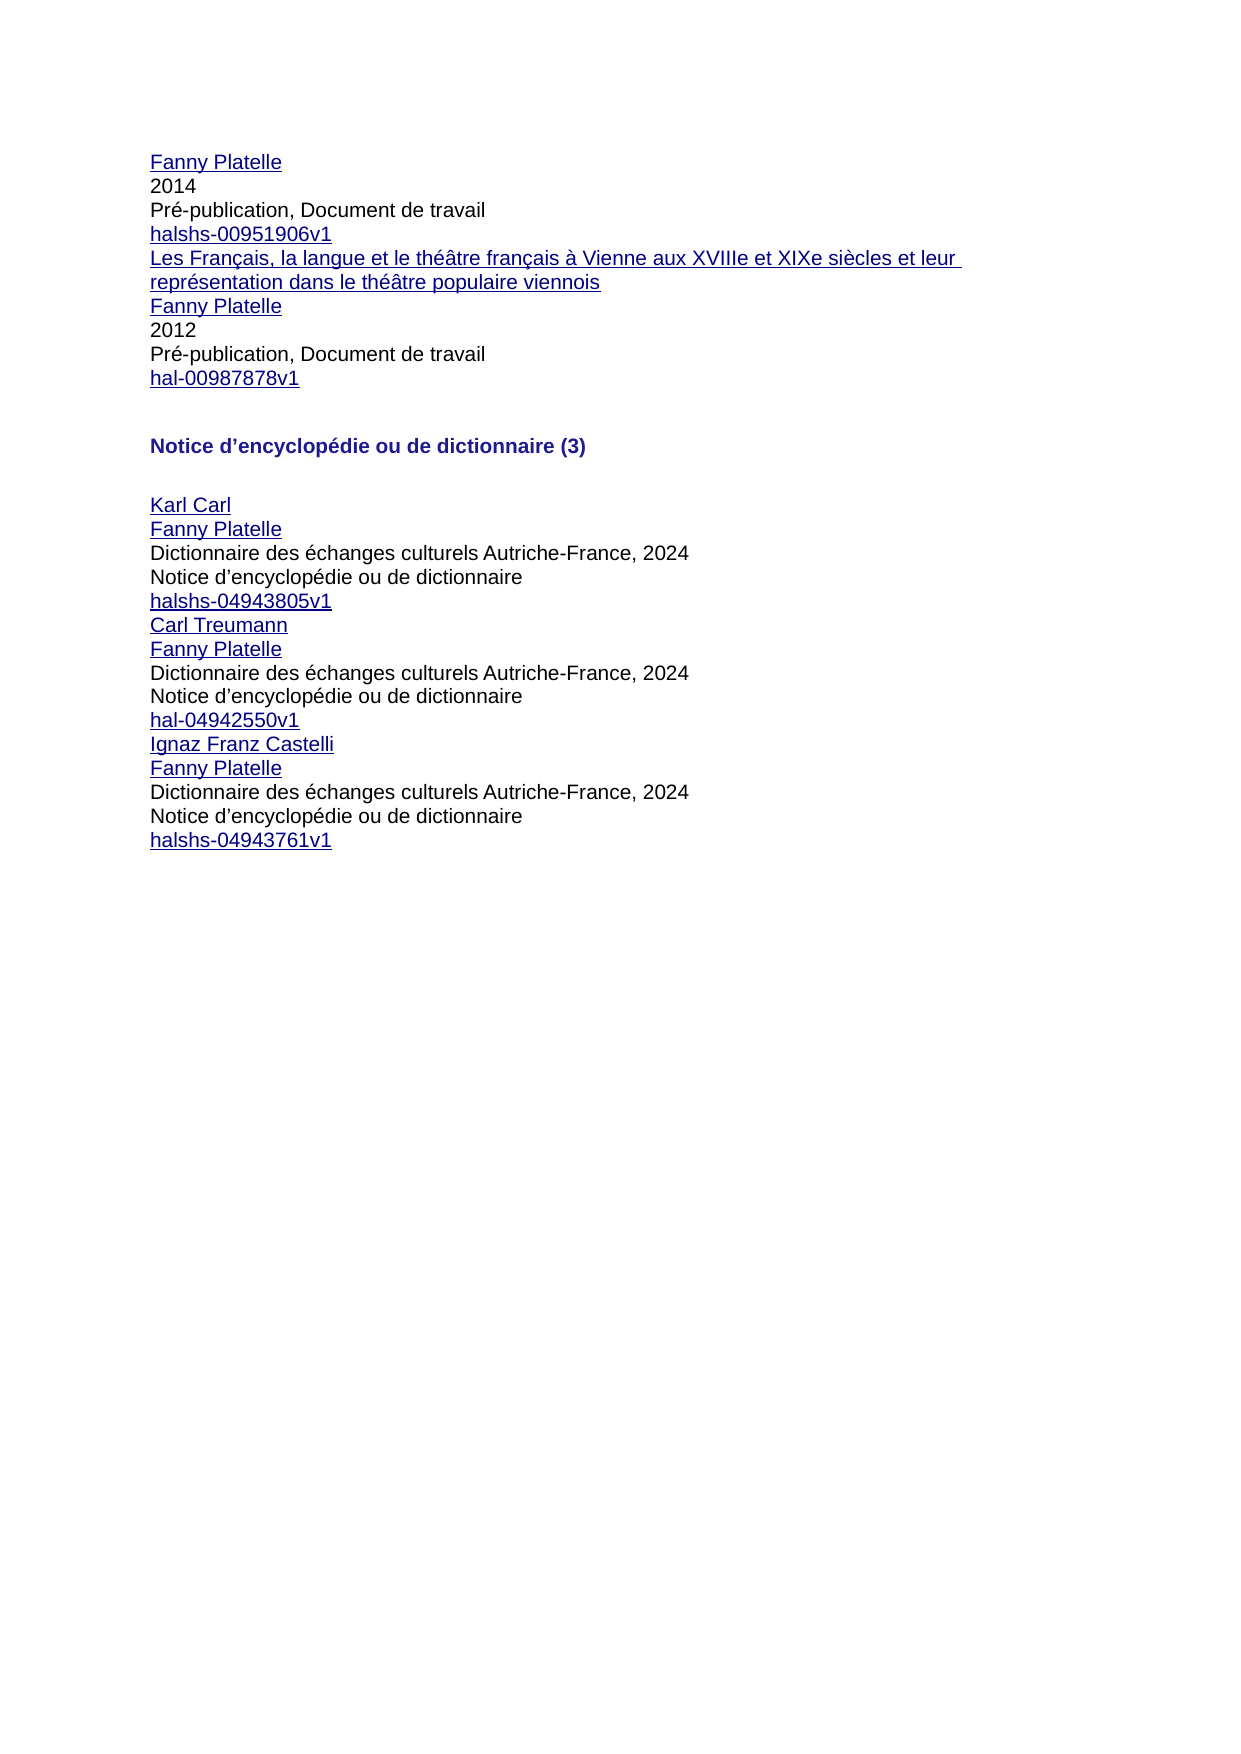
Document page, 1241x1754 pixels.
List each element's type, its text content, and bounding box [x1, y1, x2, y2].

table_cell Ignaz Franz Castelli Fanny Platelle Dictionnaire des échanges culturels Autriche-France, 2024 Notice d’encyclopédie ou de dictionnaire halshs-04943761v1 [150, 732, 1090, 852]
table_cell Carl Treumann Fanny Platelle Dictionnaire des échanges culturels Autriche-France, 2024 Notice d’encyclopédie ou de dictionnaire hal-04942550v1 [150, 613, 1090, 732]
table_header Fanny Platelle 2014 Pré-publication, Document de travail halshs-00951906v1 [150, 150, 1090, 246]
table_cell Les Français, la langue et le théâtre français à Vienne aux XVIIIe et XIXe siècles et leur représentation dans le théâtre populaire viennois Fanny Platelle 2012 Pré-publication, Document de travail hal-00987878v1 [150, 246, 1090, 389]
table_header Karl Carl Fanny Platelle Dictionnaire des échanges culturels Autriche-France, 2024 Notice d’encyclopédie ou de dictionnaire halshs-04943805v1 [150, 493, 1090, 612]
subtitle Notice d’encyclopédie ou de dictionnaire (3) [150, 434, 1090, 458]
